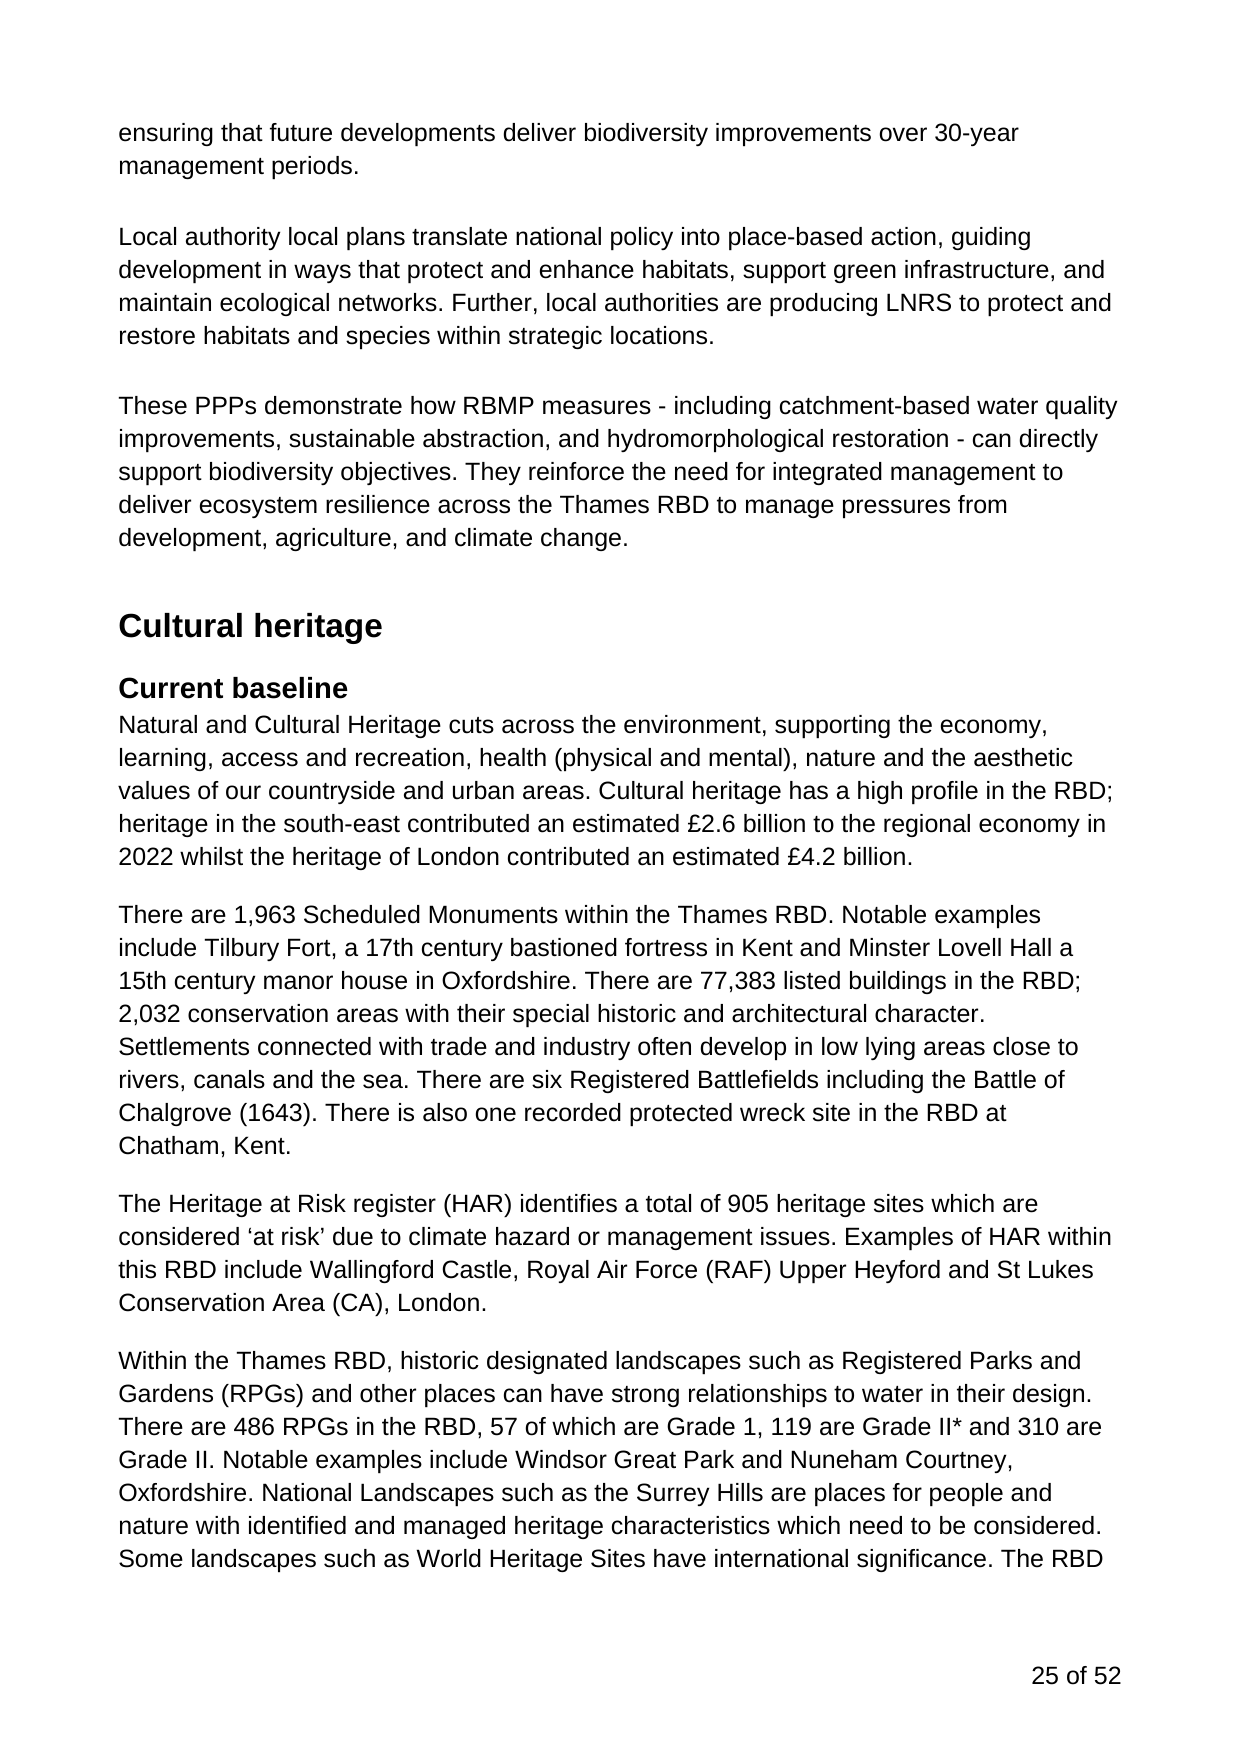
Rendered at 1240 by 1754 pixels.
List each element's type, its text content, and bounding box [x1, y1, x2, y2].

subtitle Current baseline [118, 671, 1121, 705]
text Within the Thames RBD, historic designated landscapes such as Registered Parks and Gardens (RPGs) and other places can have strong relationships to water in their design. There are 486 RPGs in the RBD, 57 of which are Grade 1, 119 are Grade II* and 310 are Grade II. Notable examples include Windsor Great Park and Nuneham Courtney, Oxfordshire. National Landscapes such as the Surrey Hills are places for people and nature with identified and managed heritage characteristics which need to be considered. Some landscapes such as World Heritage Sites have international significance. The RBD [118, 1346, 1121, 1573]
text Natural and Cultural Heritage cuts across the environment, supporting the economy, learning, access and recreation, health (physical and mental), nature and the aesthetic values of our countryside and urban areas. Cultural heritage has a high profile in the RBD; heritage in the south-east contributed an estimated £2.6 billion to the regional economy in 2022 whilst the heritage of London contributed an estimated £4.2 billion. [118, 710, 1121, 871]
subtitle Cultural heritage [118, 606, 1121, 645]
text Local authority local plans translate national policy into place-based action, guiding development in ways that protect and enhance habitats, support green infrastructure, and maintain ecological networks. Further, local authorities are producing LNRS to protect and restore habitats and species within strategic locations. [118, 222, 1121, 349]
text The Heritage at Risk register (HAR) identifies a total of 905 heritage sites which are considered ‘at risk’ due to climate hazard or management issues. Examples of HAR within this RBD include Wallingford Castle, Royal Air Force (RAF) Upper Heyford and St Lukes Conservation Area (CA), London. [118, 1189, 1121, 1317]
text These PPPs demonstrate how RBMP measures - including catchment-based water quality improvements, sustainable abstraction, and hydromorphological restoration - can directly support biodiversity objectives. They reinforce the need for integrated management to deliver ecosystem resilience across the Thames RBD to manage pressures from development, agriculture, and climate change. [118, 391, 1121, 552]
text There are 1,963 Scheduled Monuments within the Thames RBD. Notable examples include Tilbury Fort, a 17th century bastioned fortress in Kent and Minster Lovell Hall a 15th century manor house in Oxfordshire. There are 77,383 listed buildings in the RBD; 2,032 conservation areas with their special historic and architectural character. Settlements connected with trade and industry often develop in low lying areas close to rivers, canals and the sea. There are six Registered Battlefields including the Battle of Chalgrove (1643). There is also one recorded protected wreck site in the RBD at Chatham, Kent. [118, 900, 1121, 1160]
text ensuring that future developments deliver biodiversity improvements over 30-year management periods. [118, 118, 1121, 180]
